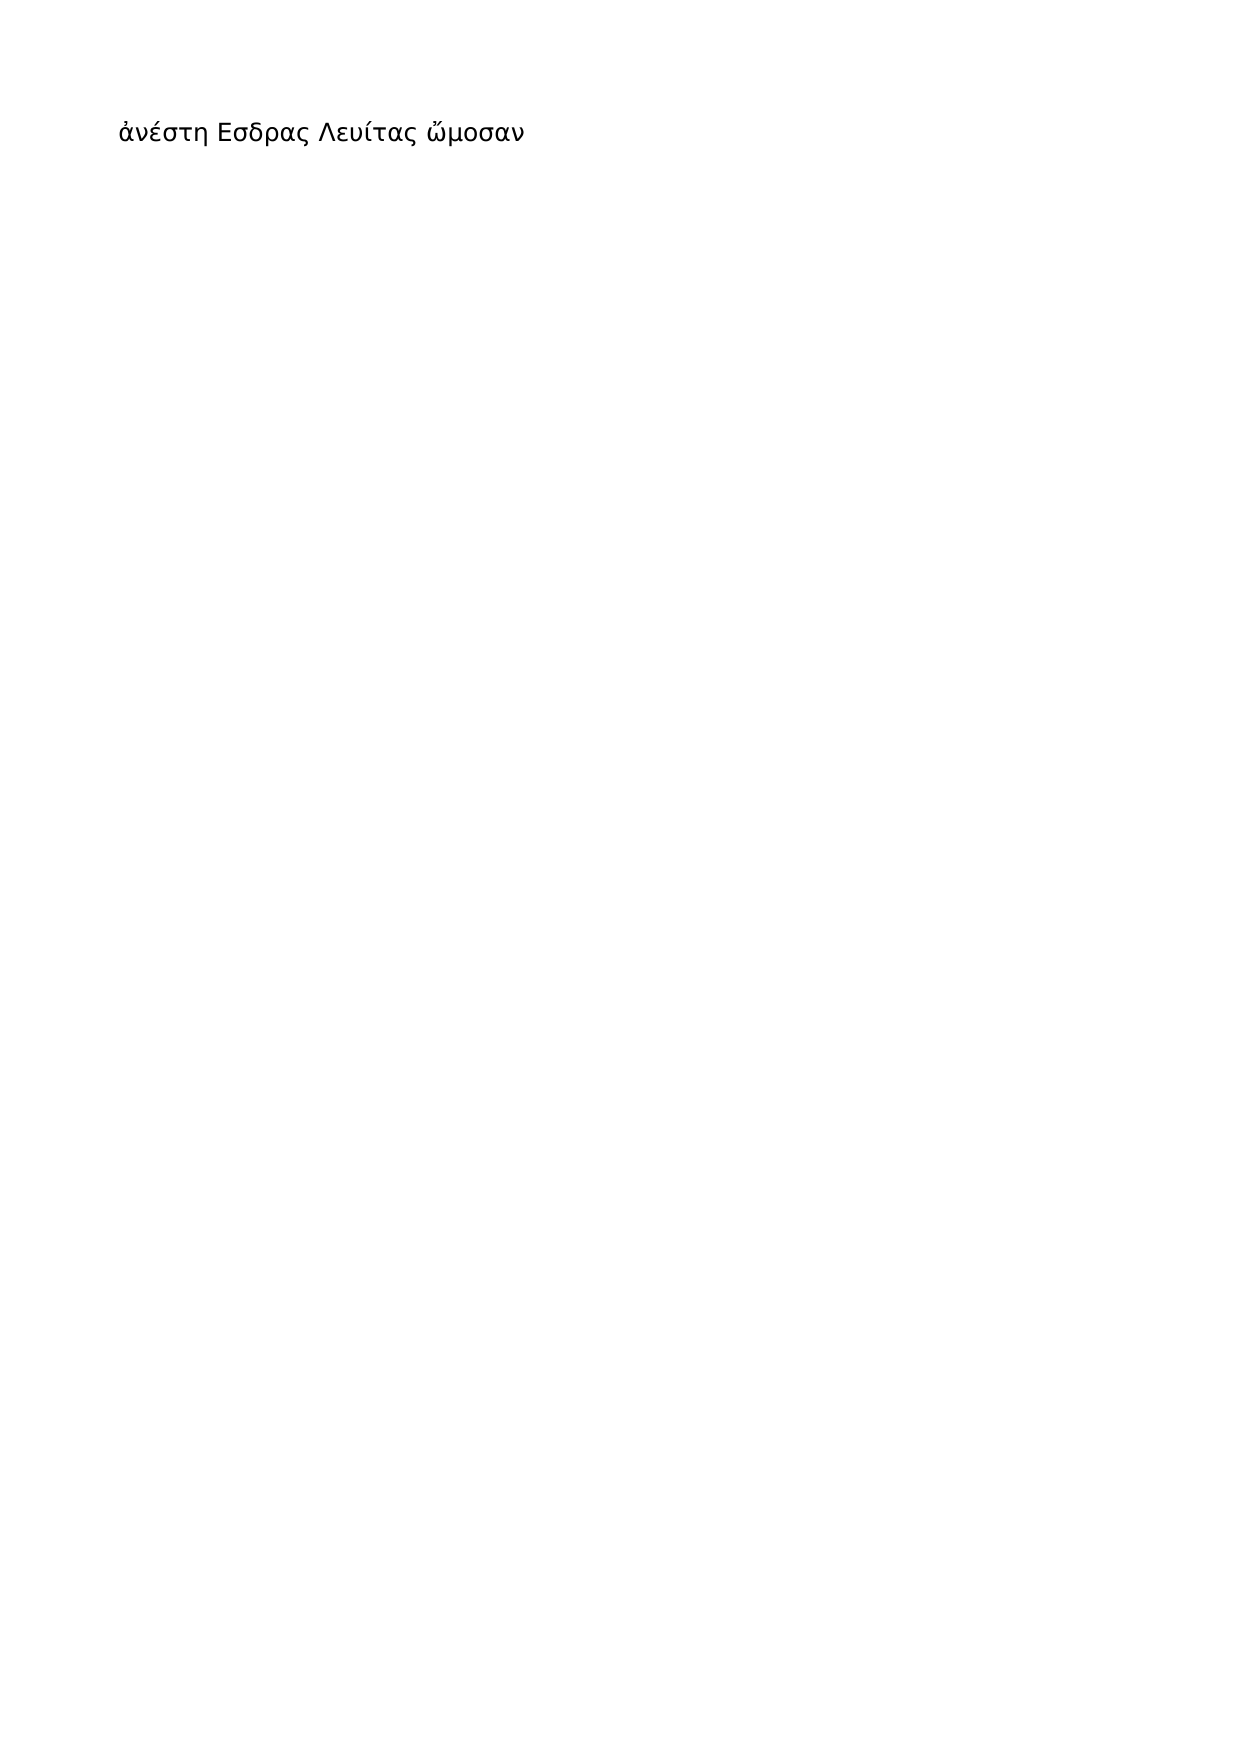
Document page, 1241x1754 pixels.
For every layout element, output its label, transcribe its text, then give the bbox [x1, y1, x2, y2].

text ἀνέστη Εσδρας Λευίτας ὤμοσαν [118, 118, 1122, 147]
